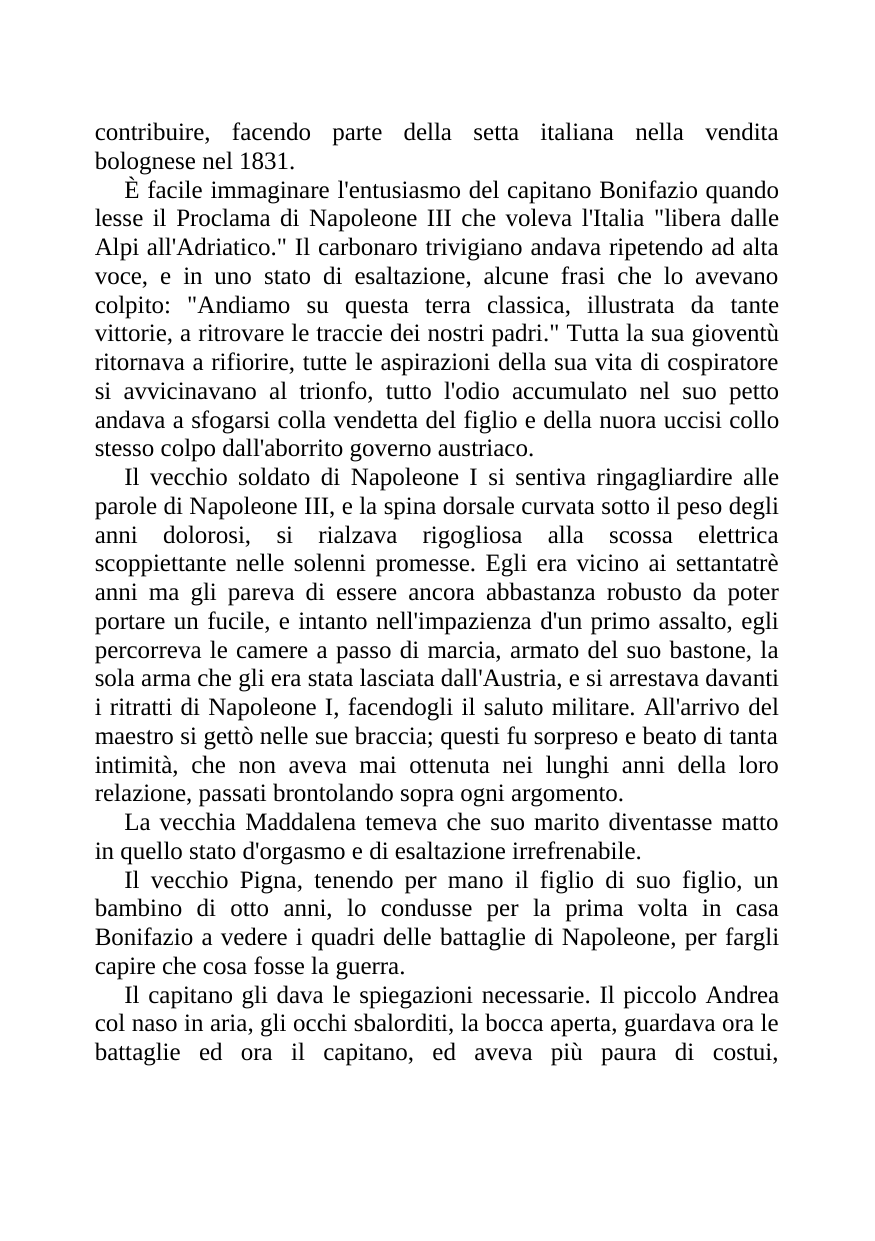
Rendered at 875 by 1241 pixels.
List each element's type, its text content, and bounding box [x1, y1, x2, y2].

text Il vecchio soldato di Napoleone I si sentiva ringagliardire alle parole di Napoleone III, e la spina dorsale curvata sotto il peso degli anni dolorosi, si rialzava rigogliosa alla scossa elettrica scoppiettante nelle solenni promesse. Egli era vicino ai settantatrè anni ma gli pareva di essere ancora abbastanza robusto da poter portare un fucile, e intanto nell'impazienza d'un primo assalto, egli percorreva le camere a passo di marcia, armato del suo bastone, la sola arma che gli era stata lasciata dall'Austria, e si arrestava davanti i ritratti di Napoleone I, facendogli il saluto militare. All'arrivo del maestro si gettò nelle sue braccia; questi fu sorpreso e beato di tanta intimità, che non aveva mai ottenuta nei lunghi anni della loro relazione, passati brontolando sopra ogni argomento. [94, 462, 779, 807]
text È facile immaginare l'entusiasmo del capitano Bonifazio quando lesse il Proclama di Napoleone III che voleva l'Italia "libera dalle Alpi all'Adriatico." Il carbonaro trivigiano andava ripetendo ad alta voce, e in uno stato di esaltazione, alcune frasi che lo avevano colpito: "Andiamo su questa terra classica, illustrata da tante vittorie, a ritrovare le traccie dei nostri padri." Tutta la sua gioventù ritornava a rifiorire, tutte le aspirazioni della sua vita di cospiratore si avvicinavano al trionfo, tutto l'odio accumulato nel suo petto andava a sfogarsi colla vendetta del figlio e della nuora uccisi collo stesso colpo dall'aborrito governo austriaco. [94, 175, 779, 462]
text Il vecchio Pigna, tenendo per mano il figlio di suo figlio, un bambino di otto anni, lo condusse per la prima volta in casa Bonifazio a vedere i quadri delle battaglie di Napoleone, per fargli capire che cosa fosse la guerra. [94, 865, 779, 980]
text contribuire, facendo parte della setta italiana nella vendita bolognese nel 1831. [94, 117, 779, 175]
text La vecchia Maddalena temeva che suo marito diventasse matto in quello stato d'orgasmo e di esaltazione irrefrenabile. [94, 807, 779, 865]
text Il capitano gli dava le spiegazioni necessarie. Il piccolo Andrea col naso in aria, gli occhi sbalorditi, la bocca aperta, guardava ora le battaglie ed ora il capitano, ed aveva più paura di costui, [94, 980, 779, 1066]
